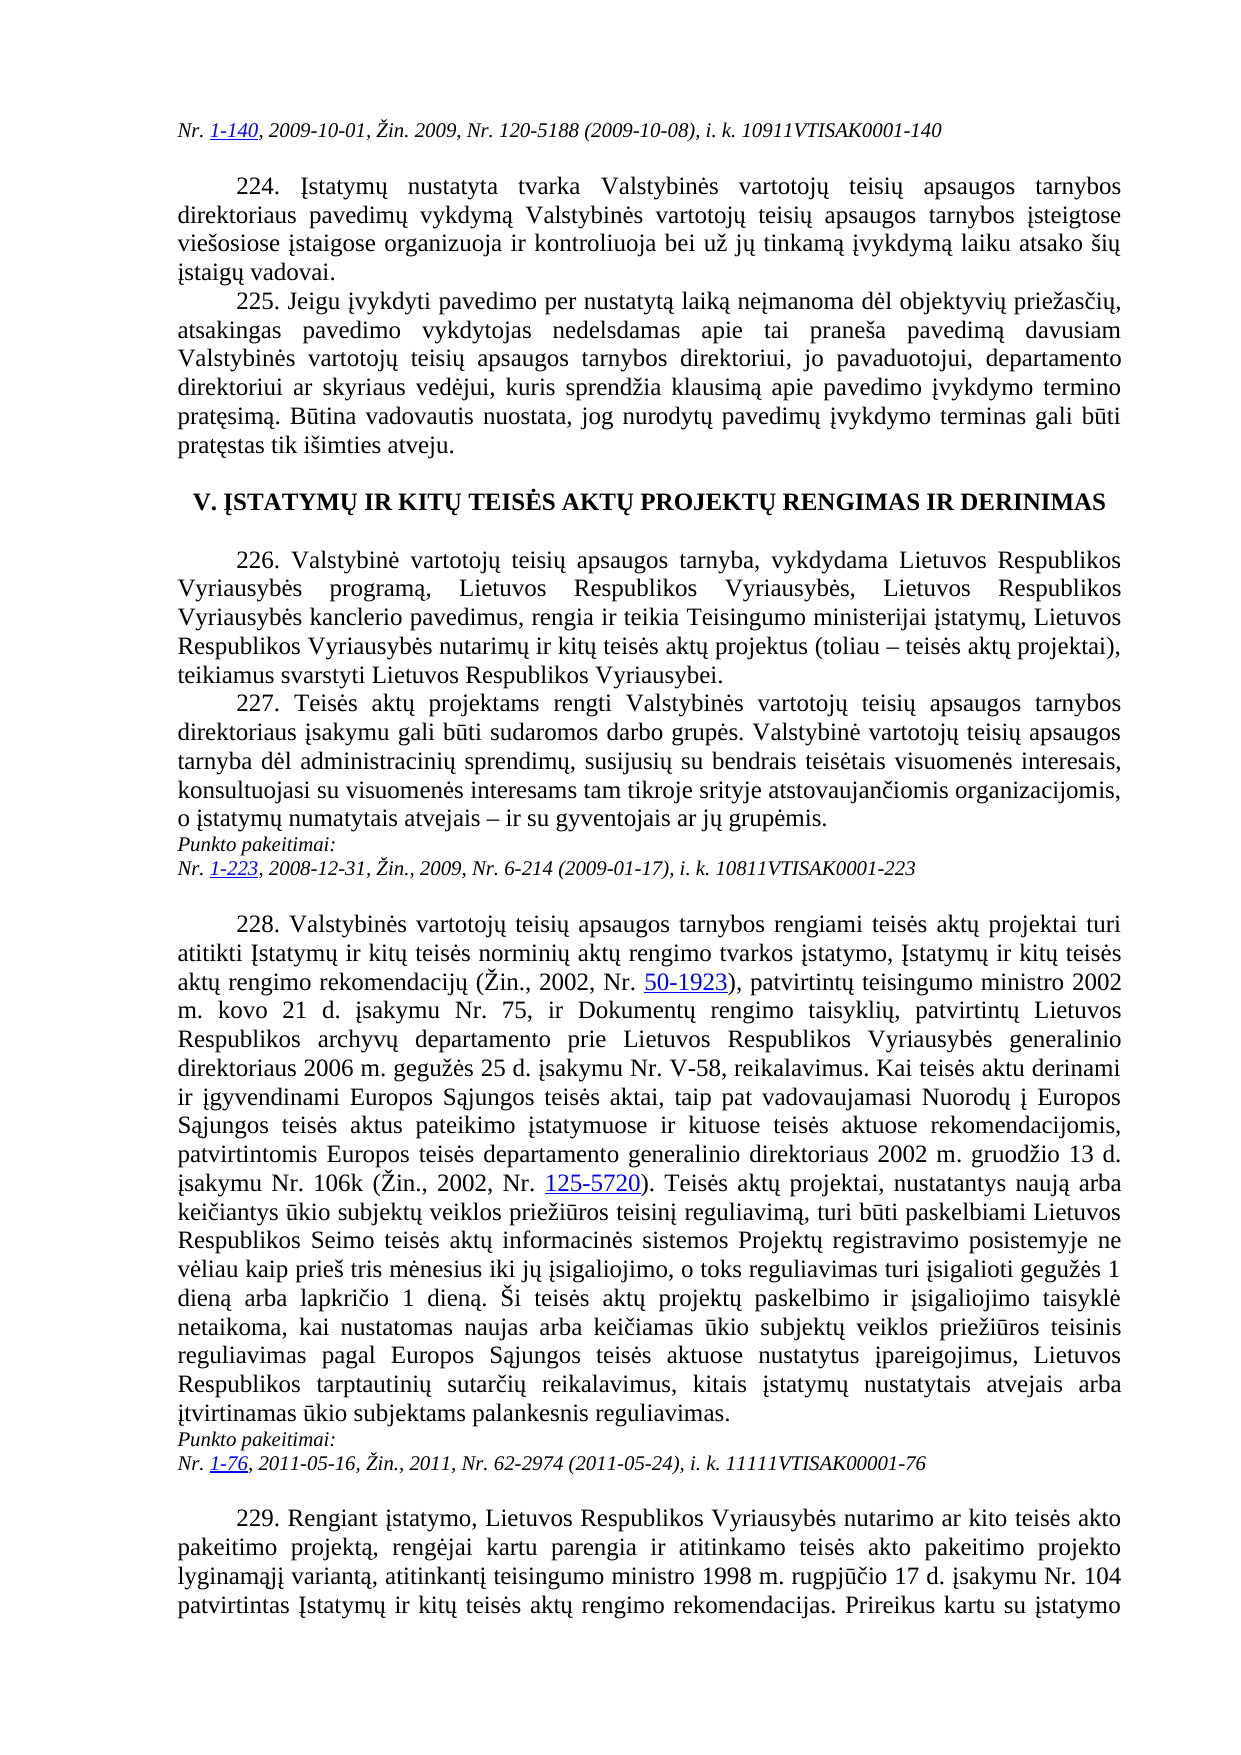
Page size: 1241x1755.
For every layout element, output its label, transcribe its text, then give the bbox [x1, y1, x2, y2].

text 228. Valstybinės vartotojų teisių apsaugos tarnybos rengiami teisės aktų projektai turi atitikti Įstatymų ir kitų teisės norminių aktų rengimo tvarkos įstatymo, Įstatymų ir kitų teisės aktų rengimo rekomendacijų (Žin., 2002, Nr. 50-1923), patvirtintų teisingumo ministro 2002 m. kovo 21 d. įsakymu Nr. 75, ir Dokumentų rengimo taisyklių, patvirtintų Lietuvos Respublikos archyvų departamento prie Lietuvos Respublikos Vyriausybės generalinio direktoriaus 2006 m. gegužės 25 d. įsakymu Nr. V-58, reikalavimus. Kai teisės aktu derinami ir įgyvendinami Europos Sąjungos teisės aktai, taip pat vadovaujamasi Nuorodų į Europos Sąjungos teisės aktus pateikimo įstatymuose ir kituose teisės aktuose rekomendacijomis, patvirtintomis Europos teisės departamento generalinio direktoriaus 2002 m. gruodžio 13 d. įsakymu Nr. 106k (Žin., 2002, Nr. 125-5720). Teisės aktų projektai, nustatantys naują arba keičiantys ūkio subjektų veiklos priežiūros teisinį reguliavimą, turi būti paskelbiami Lietuvos Respublikos Seimo teisės aktų informacinės sistemos Projektų registravimo posistemyje ne vėliau kaip prieš tris mėnesius iki jų įsigaliojimo, o toks reguliavimas turi įsigalioti gegužės 1 dieną arba lapkričio 1 dieną. Ši teisės aktų projektų paskelbimo ir įsigaliojimo taisyklė netaikoma, kai nustatomas naujas arba keičiamas ūkio subjektų veiklos priežiūros teisinis reguliavimas pagal Europos Sąjungos teisės aktuose nustatytus įpareigojimus, Lietuvos Respublikos tarptautinių sutarčių reikalavimus, kitais įstatymų nustatytais atvejais arba įtvirtinamas ūkio subjektams palankesnis reguliavimas. [177, 909, 1122, 1427]
text V. ĮSTATYMŲ IR KITŲ TEISĖS AKTŲ PROJEKTŲ RENGIMAS IR DERINIMAS [177, 487, 1122, 516]
text Nr. 1-140, 2009-10-01, Žin. 2009, Nr. 120-5188 (2009-10-08), i. k. 10911VTISAK0001-140 [177, 118, 1122, 142]
text Punkto pakeitimai: [177, 1427, 1122, 1451]
text 225. Jeigu įvykdyti pavedimo per nustatytą laiką neįmanoma dėl objektyvių priežasčių, atsakingas pavedimo vykdytojas nedelsdamas apie tai praneša pavedimą davusiam Valstybinės vartotojų teisių apsaugos tarnybos direktoriui, jo pavaduotojui, departamento direktoriui ar skyriaus vedėjui, kuris sprendžia klausimą apie pavedimo įvykdymo termino pratęsimą. Būtina vadovautis nuostata, jog nurodytų pavedimų įvykdymo terminas gali būti pratęstas tik išimties atveju. [177, 286, 1122, 458]
text 224. Įstatymų nustatyta tvarka Valstybinės vartotojų teisių apsaugos tarnybos direktoriaus pavedimų vykdymą Valstybinės vartotojų teisių apsaugos tarnybos įsteigtose viešosiose įstaigose organizuoja ir kontroliuoja bei už jų tinkamą įvykdymą laiku atsako šių įstaigų vadovai. [177, 171, 1122, 286]
text Punkto pakeitimai: [177, 832, 1122, 856]
text Nr. 1-223, 2008-12-31, Žin., 2009, Nr. 6-214 (2009-01-17), i. k. 10811VTISAK0001-223 [177, 856, 1122, 880]
text 229. Rengiant įstatymo, Lietuvos Respublikos Vyriausybės nutarimo ar kito teisės akto pakeitimo projektą, rengėjai kartu parengia ir atitinkamo teisės akto pakeitimo projekto lyginamąjį variantą, atitinkantį teisingumo ministro 1998 m. rugpjūčio 17 d. įsakymu Nr. 104 patvirtintas Įstatymų ir kitų teisės aktų rengimo rekomendacijas. Prireikus kartu su įstatymo [177, 1503, 1122, 1618]
text 227. Teisės aktų projektams rengti Valstybinės vartotojų teisių apsaugos tarnybos direktoriaus įsakymu gali būti sudaromos darbo grupės. Valstybinė vartotojų teisių apsaugos tarnyba dėl administracinių sprendimų, susijusių su bendrais teisėtais visuomenės interesais, konsultuojasi su visuomenės interesams tam tikroje srityje atstovaujančiomis organizacijomis, o įstatymų numatytais atvejais – ir su gyventojais ar jų grupėmis. [177, 688, 1122, 832]
text Nr. 1-76, 2011-05-16, Žin., 2011, Nr. 62-2974 (2011-05-24), i. k. 11111VTISAK00001-76 [177, 1451, 1122, 1475]
text 226. Valstybinė vartotojų teisių apsaugos tarnyba, vykdydama Lietuvos Respublikos Vyriausybės programą, Lietuvos Respublikos Vyriausybės, Lietuvos Respublikos Vyriausybės kanclerio pavedimus, rengia ir teikia Teisingumo ministerijai įstatymų, Lietuvos Respublikos Vyriausybės nutarimų ir kitų teisės aktų projektus (toliau – teisės aktų projektai), teikiamus svarstyti Lietuvos Respublikos Vyriausybei. [177, 545, 1122, 688]
